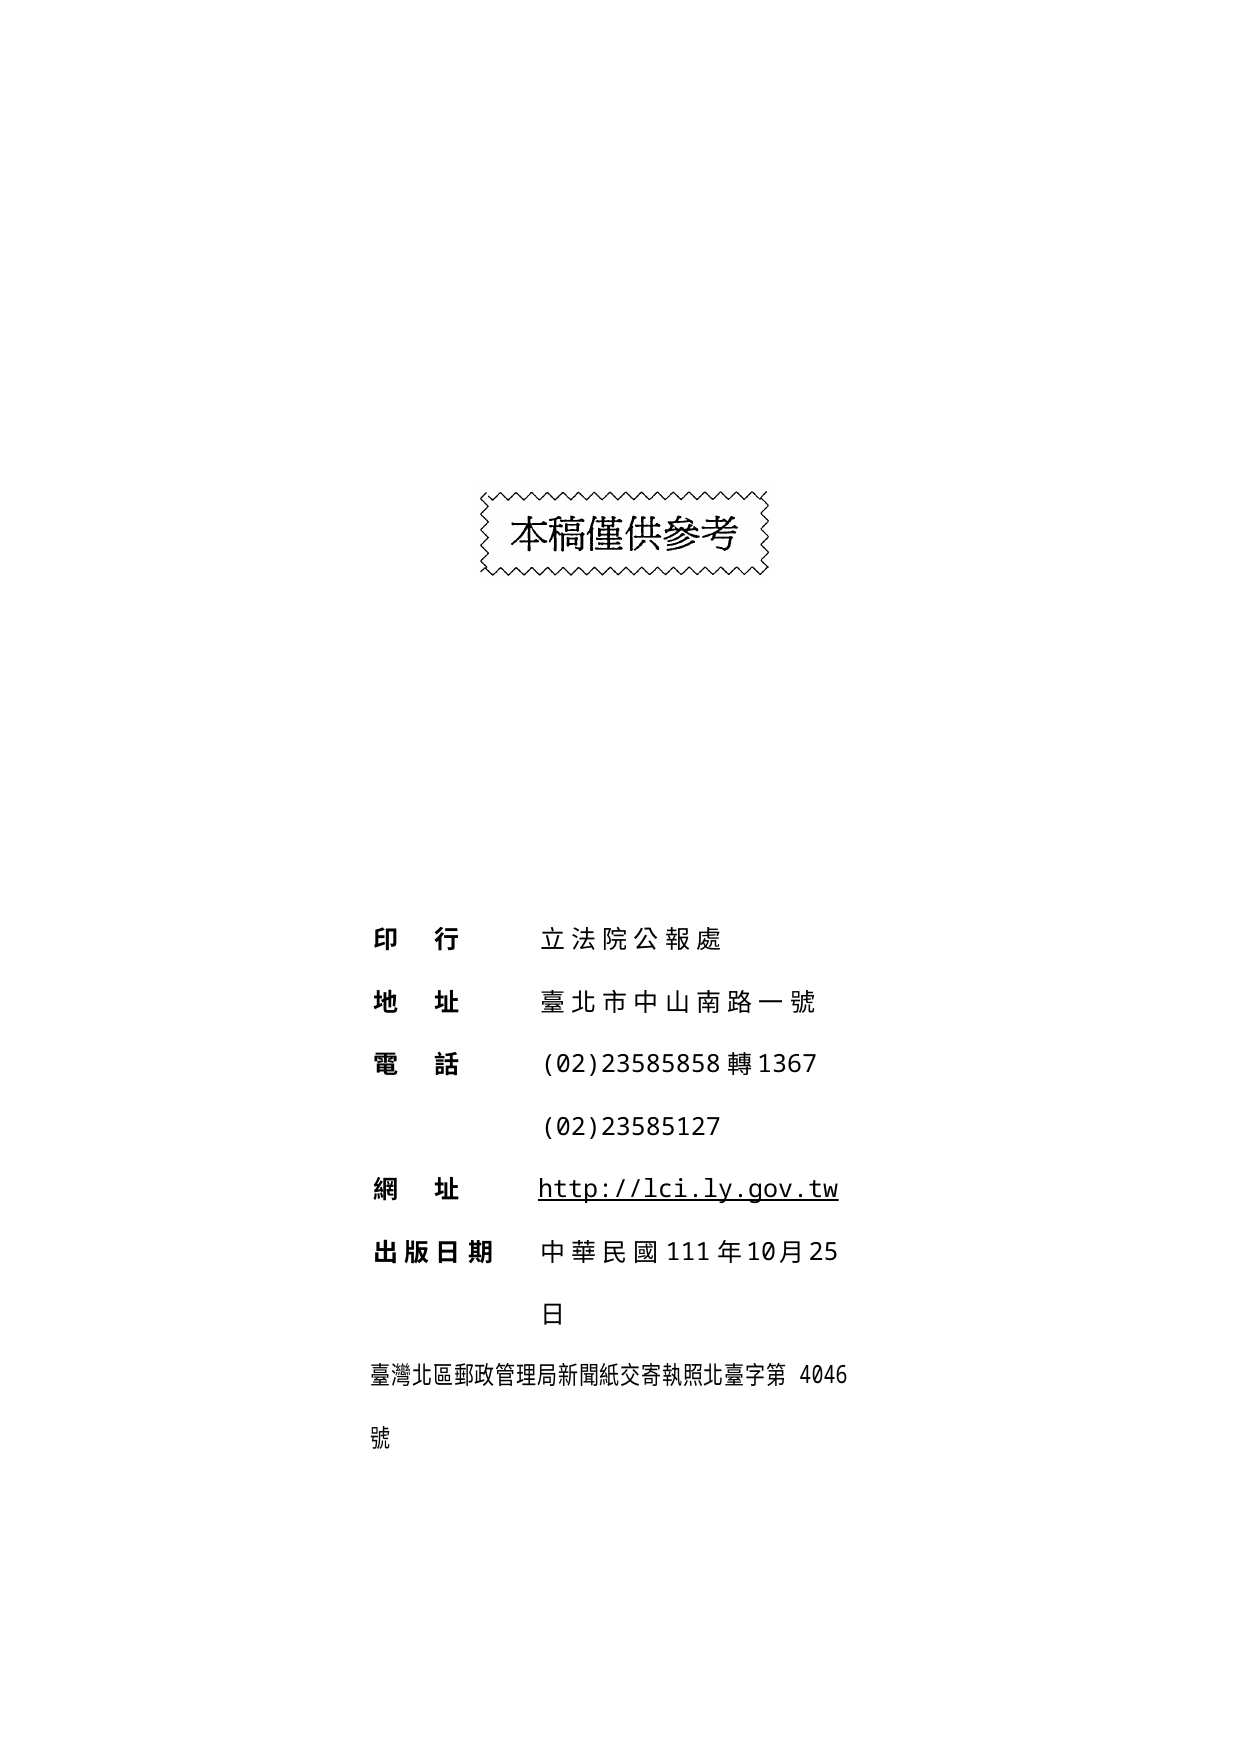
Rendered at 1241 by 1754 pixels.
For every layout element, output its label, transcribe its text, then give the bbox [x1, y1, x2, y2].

table_cell 出版日期 [362, 1219, 534, 1344]
table_header [468, 406, 773, 594]
table_cell http://lci.ly.gov.tw [534, 1156, 878, 1219]
table_cell 地址 [362, 969, 534, 1031]
table_cell 電話 [362, 1031, 534, 1156]
table_header 立法院公報處 [534, 906, 878, 969]
table_cell (02)23585858轉1367 (02)23585127 [534, 1031, 878, 1156]
table_header 印行 [362, 906, 534, 969]
table_cell 臺北市中山南路一號 [534, 969, 878, 1031]
table_cell 網址 [362, 1156, 534, 1219]
table_cell 臺灣北區郵政管理局新聞紙交寄執照北臺字第4046號 [362, 1344, 878, 1469]
table_cell 中華民國111年10月25日 [534, 1219, 878, 1344]
